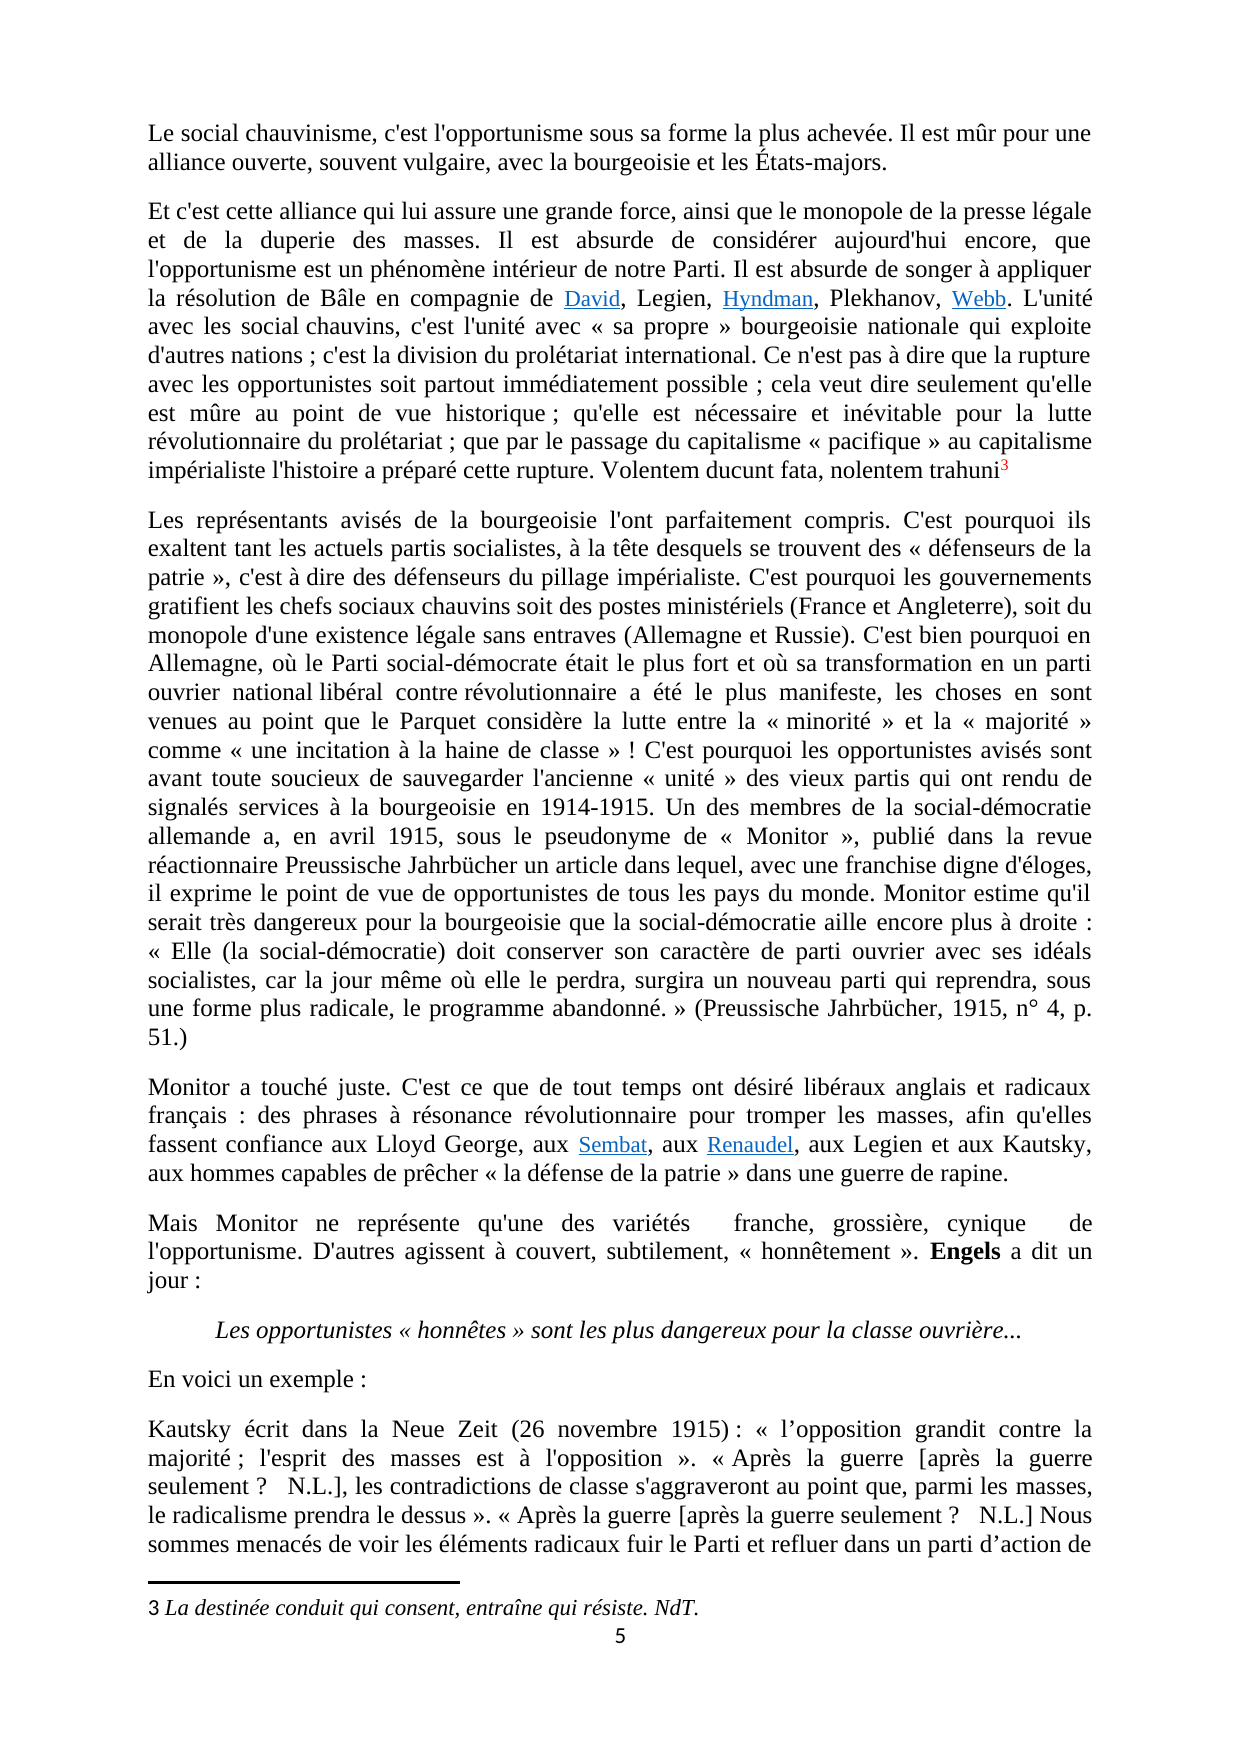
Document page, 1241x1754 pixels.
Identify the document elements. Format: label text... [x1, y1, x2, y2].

text La destinée conduit qui consent, entraîne qui résiste. NdT. [148, 1593, 1093, 1621]
text Monitor a touché juste. C'est ce que de tout temps ont désiré libéraux anglais et radicaux français : des phrases à résonance révolutionnaire pour tromper les masses, afin qu'elles fassent confiance aux Lloyd George, aux Sembat, aux Renaudel, aux Legien et aux Kautsky, aux hommes capables de prêcher « la défense de la patrie » dans une guerre de rapine. [148, 1072, 1093, 1187]
text Et c'est cette alliance qui lui assure une grande force, ainsi que le monopole de la presse légale et de la duperie des masses. Il est absurde de considérer aujourd'hui encore, que l'opportunisme est un phénomène intérieur de notre Parti. Il est absurde de songer à appliquer la résolution de Bâle en compagnie de David, Legien, Hyndman, Plekhanov, Webb. L'unité avec les social chauvins, c'est l'unité avec « sa propre » bourgeoisie nationale qui exploite d'autres nations ; c'est la division du prolétariat international. Ce n'est pas à dire que la rupture avec les opportunistes soit partout immédiatement possible ; cela veut dire seulement qu'elle est mûre au point de vue historique ; qu'elle est nécessaire et inévitable pour la lutte révolutionnaire du prolétariat ; que par le passage du capitalisme « pacifique » au capitalisme impérialiste l'histoire a préparé cette rupture. Volentem ducunt fata, nolentem trahuni [148, 196, 1093, 484]
text Les opportunistes « honnêtes » sont les plus dangereux pour la classe ouvrière... [148, 1315, 1093, 1343]
text En voici un exemple : [148, 1364, 1093, 1393]
text Les représentants avisés de la bourgeoisie l'ont parfaitement compris. C'est pourquoi ils exaltent tant les actuels partis socialistes, à la tête desquels se trouvent des « défenseurs de la patrie », c'est à dire des défenseurs du pillage impérialiste. C'est pourquoi les gouvernements gratifient les chefs sociaux chauvins soit des postes ministériels (France et Angleterre), soit du monopole d'une existence légale sans entraves (Allemagne et Russie). C'est bien pourquoi en Allemagne, où le Parti social-démocrate était le plus fort et où sa transformation en un parti ouvrier national libéral contre révolutionnaire a été le plus manifeste, les choses en sont venues au point que le Parquet considère la lutte entre la « minorité » et la « majorité » comme « une incitation à la haine de classe » ! C'est pourquoi les opportunistes avisés sont avant toute soucieux de sauvegarder l'ancienne « unité » des vieux partis qui ont rendu de signalés services à la bourgeoisie en 1914-1915. Un des membres de la social-démocratie allemande a, en avril 1915, sous le pseudonyme de « Monitor », publié dans la revue réactionnaire Preussische Jahrbücher un article dans lequel, avec une franchise digne d'éloges, il exprime le point de vue de opportunistes de tous les pays du monde. Monitor estime qu'il serait très dangereux pour la bourgeoisie que la social-démocratie aille encore plus à droite : « Elle (la social-démocratie) doit conserver son caractère de parti ouvrier avec ses idéals socialistes, car la jour même où elle le perdra, surgira un nouveau parti qui reprendra, sous une forme plus radicale, le programme abandonné. » (Preussische Jahrbücher, 1915, n° 4, p. 51.) [148, 505, 1093, 1051]
text Le social chauvinisme, c'est l'opportunisme sous sa forme la plus achevée. Il est mûr pour une alliance ouverte, souvent vulgaire, avec la bourgeoisie et les États-majors. [148, 118, 1093, 176]
text Kautsky écrit dans la Neue Zeit (26 novembre 1915) : « l’opposition grandit contre la majorité ; l'esprit des masses est à l'opposition ». « Après la guerre [après la guerre seulement ? N.L.], les contradictions de classe s'aggraveront au point que, parmi les masses, le radicalisme prendra le dessus ». « Après la guerre [après la guerre seulement ? N.L.] Nous sommes menacés de voir les éléments radicaux fuir le Parti et refluer dans un parti d’action de [148, 1414, 1093, 1558]
text Mais Monitor ne représente qu'une des variétés franche, grossière, cynique de l'opportunisme. D'autres agissent à couvert, subtilement, « honnêtement ». Engels a dit un jour : [148, 1208, 1093, 1294]
